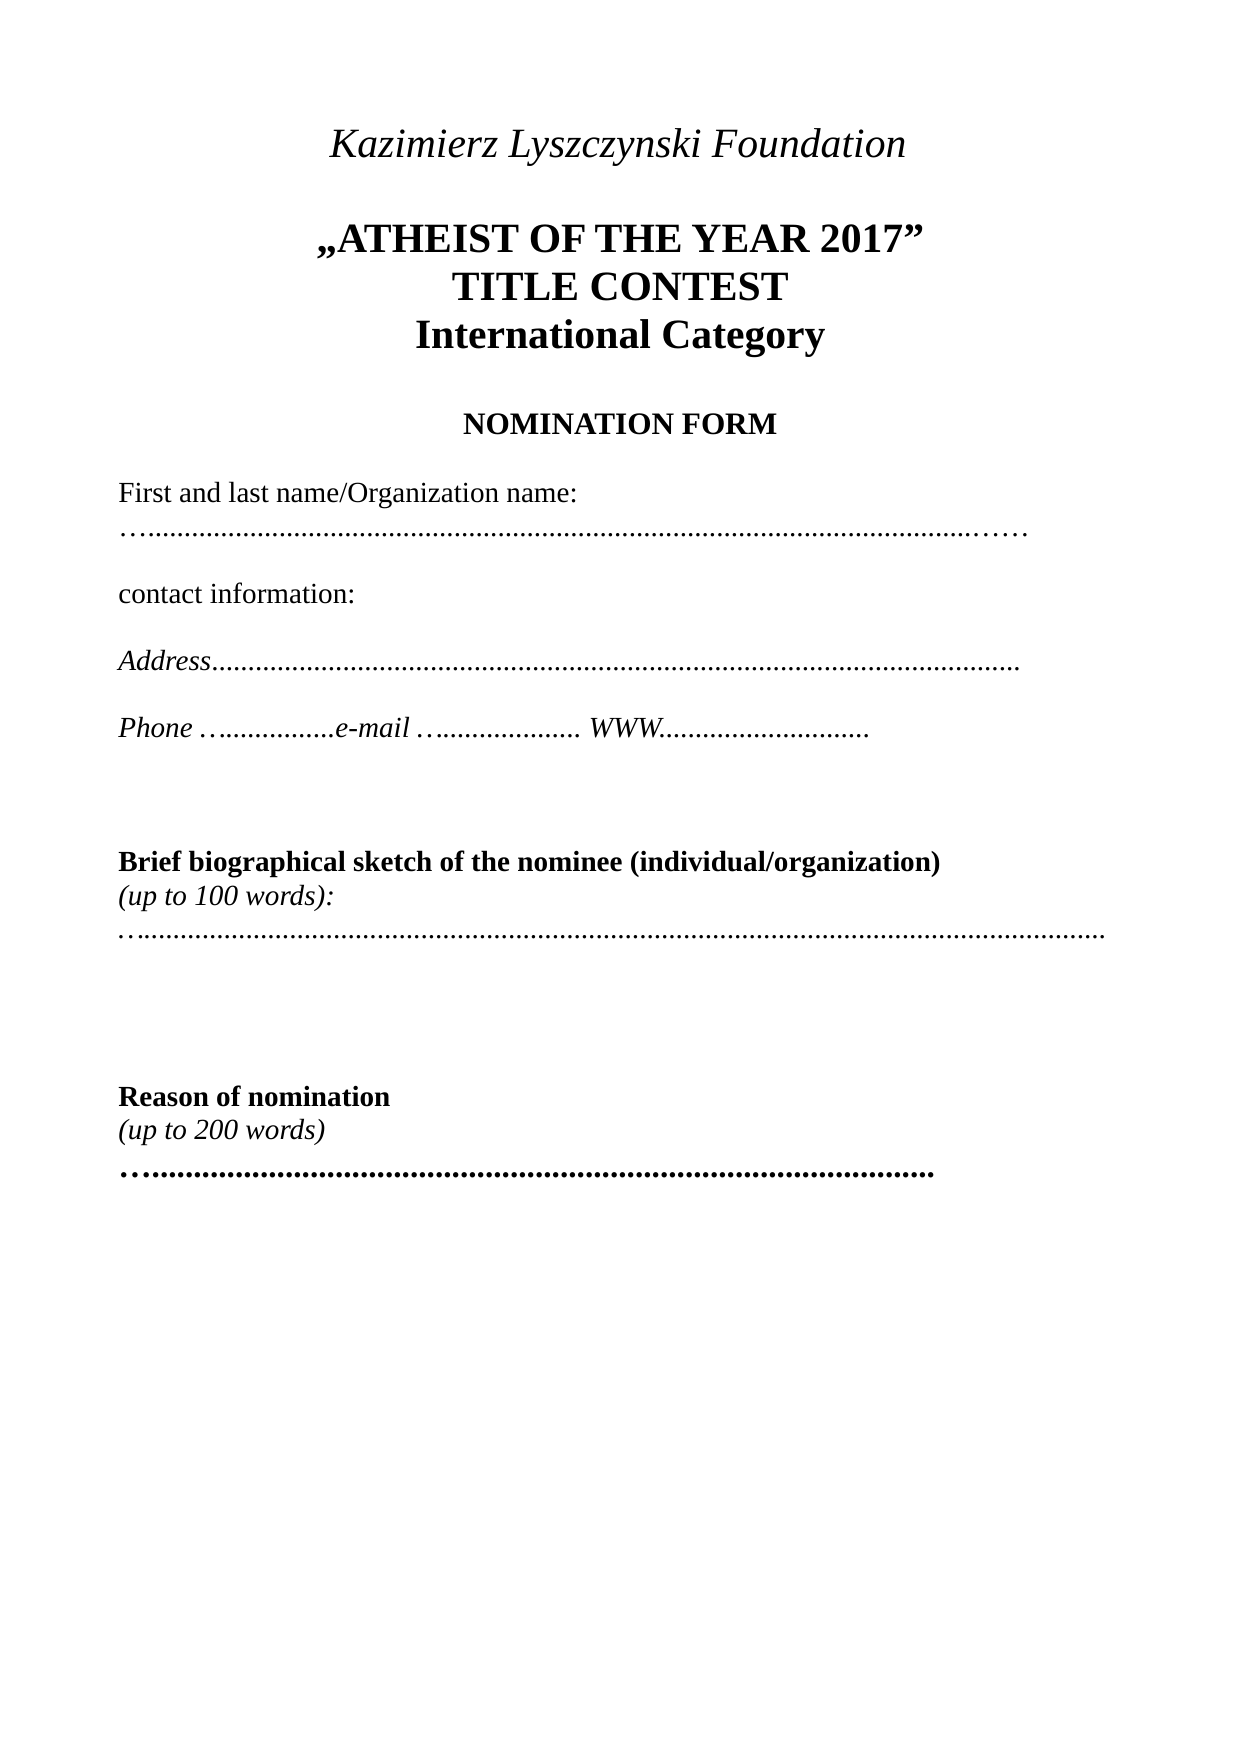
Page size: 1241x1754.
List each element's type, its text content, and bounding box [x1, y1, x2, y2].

text (up to 200 words) [118, 1112, 1122, 1146]
text Address............................................................................................................... [118, 643, 1122, 676]
text ….................................................................................................................…… [118, 509, 1122, 542]
text NOMINATION FORM [118, 406, 1122, 442]
text Brief biographical sketch of the nominee (individual/organization) [118, 844, 1122, 878]
text ….............................................................................................. [118, 1146, 1122, 1184]
text Phone …...............e-mail …................... WWW............................. [118, 710, 1122, 743]
text (up to 100 words): [118, 878, 1122, 911]
text ….................................................................................................................................... [118, 911, 1122, 945]
text „ATHEIST OF THE YEAR 2017” [118, 214, 1122, 262]
text TITLE CONTEST [118, 262, 1122, 310]
text First and last name/Organization name: [118, 475, 1122, 509]
text contact information: [118, 576, 1122, 609]
text International Category [118, 310, 1122, 358]
text Kazimierz Lyszczynski Foundation [118, 118, 1122, 166]
text Reason of nomination [118, 1079, 1122, 1112]
